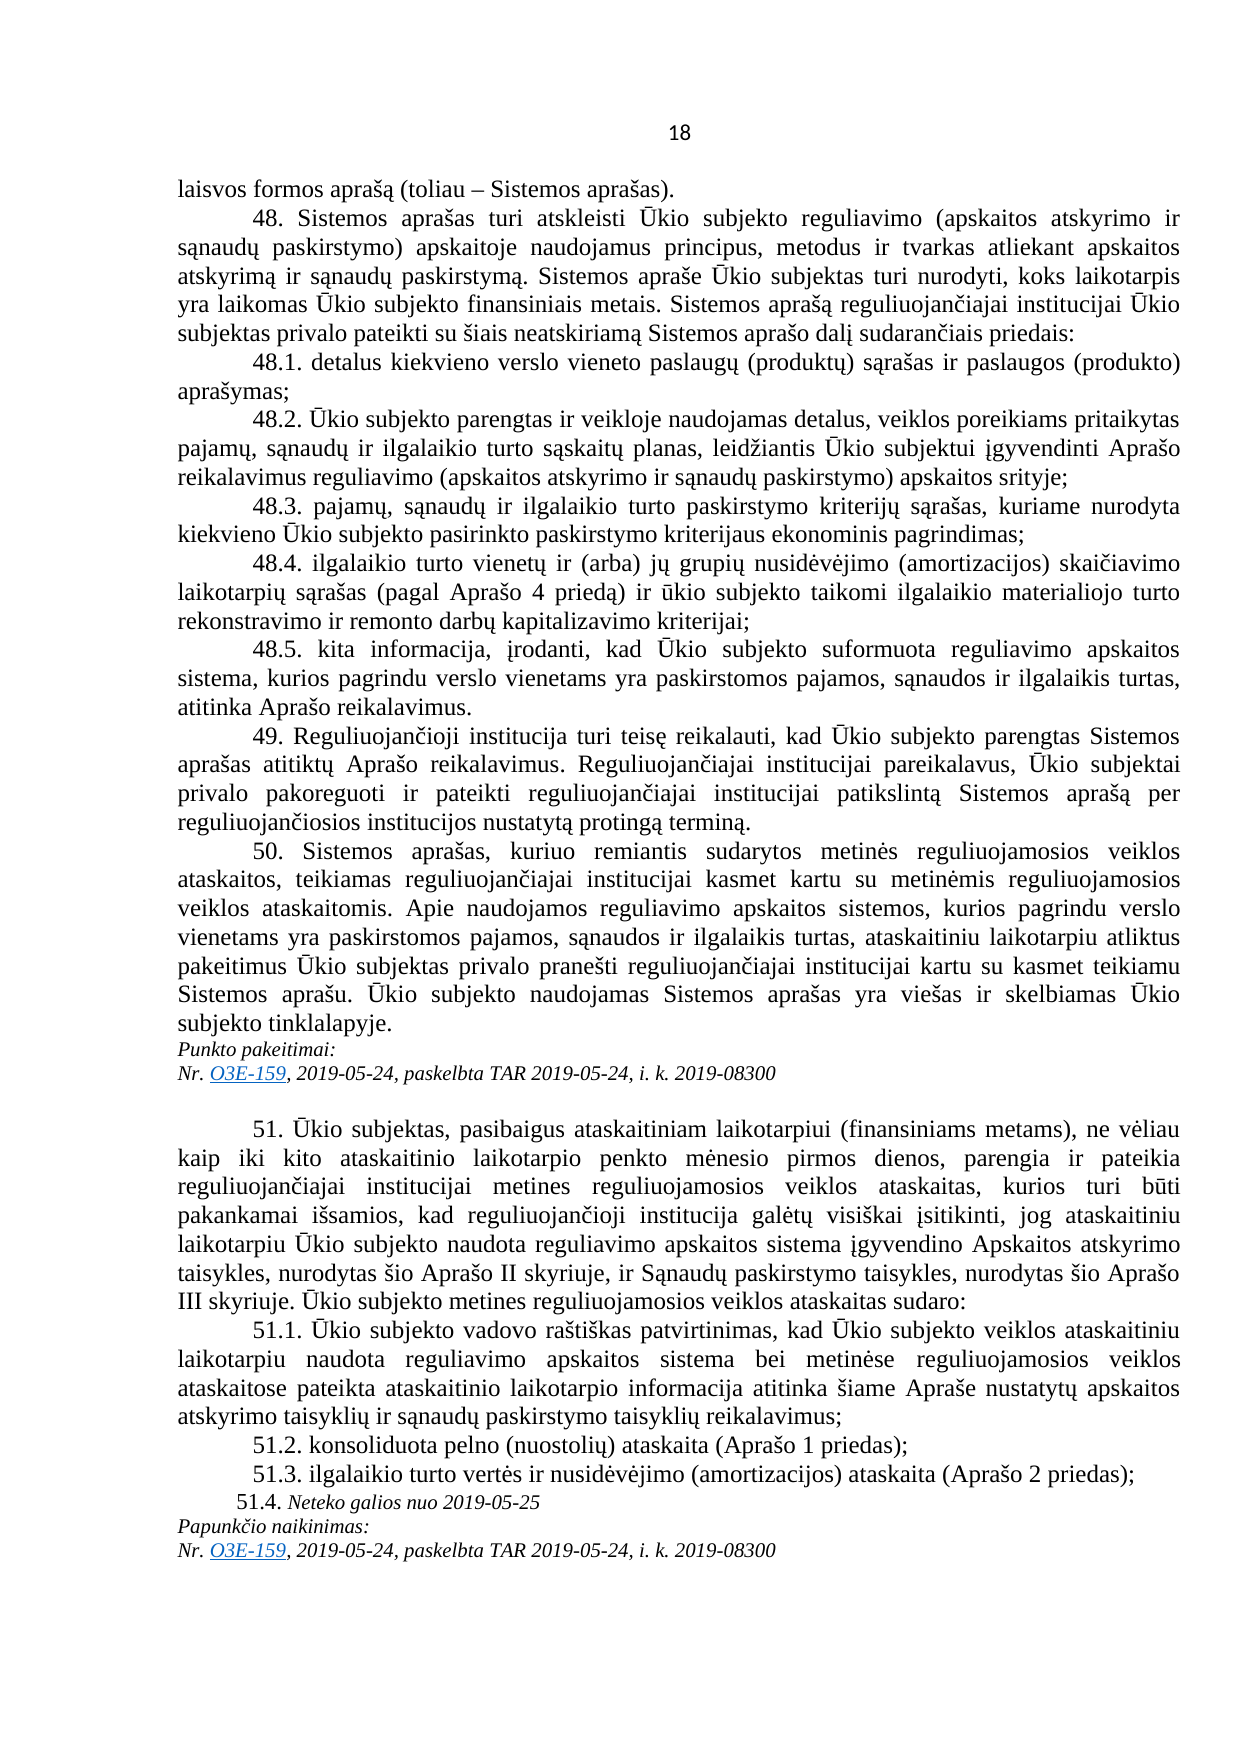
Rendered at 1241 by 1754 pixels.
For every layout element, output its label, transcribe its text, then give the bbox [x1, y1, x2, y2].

text 48.2. Ūkio subjekto parengtas ir veikloje naudojamas detalus, veiklos poreikiams pritaikytas pajamų, sąnaudų ir ilgalaikio turto sąskaitų planas, leidžiantis Ūkio subjektui įgyvendinti Aprašo reikalavimus reguliavimo (apskaitos atskyrimo ir sąnaudų paskirstymo) apskaitos srityje; [177, 404, 1181, 491]
text 48.5. kita informacija, įrodanti, kad Ūkio subjekto suformuota reguliavimo apskaitos sistema, kurios pagrindu verslo vienetams yra paskirstomos pajamos, sąnaudos ir ilgalaikis turtas, atitinka Aprašo reikalavimus. [177, 634, 1181, 721]
text 50. Sistemos aprašas, kuriuo remiantis sudarytos metinės reguliuojamosios veiklos ataskaitos, teikiamas reguliuojančiajai institucijai kasmet kartu su metinėmis reguliuojamosios veiklos ataskaitomis. Apie naudojamos reguliavimo apskaitos sistemos, kurios pagrindu verslo vienetams yra paskirstomos pajamos, sąnaudos ir ilgalaikis turtas, ataskaitiniu laikotarpiu atliktus pakeitimus Ūkio subjektas privalo pranešti reguliuojančiajai institucijai kartu su kasmet teikiamu Sistemos aprašu. Ūkio subjekto naudojamas Sistemos aprašas yra viešas ir skelbiamas Ūkio subjekto tinklalapyje. [177, 836, 1181, 1037]
text 51. Ūkio subjektas, pasibaigus ataskaitiniam laikotarpiui (finansiniams metams), ne vėliau kaip iki kito ataskaitinio laikotarpio penkto mėnesio pirmos dienos, parengia ir pateikia reguliuojančiajai institucijai metines reguliuojamosios veiklos ataskaitas, kurios turi būti pakankamai išsamios, kad reguliuojančioji institucija galėtų visiškai įsitikinti, jog ataskaitiniu laikotarpiu Ūkio subjekto naudota reguliavimo apskaitos sistema įgyvendino Apskaitos atskyrimo taisykles, nurodytas šio Aprašo II skyriuje, ir Sąnaudų paskirstymo taisykles, nurodytas šio Aprašo III skyriuje. Ūkio subjekto metines reguliuojamosios veiklos ataskaitas sudaro: [177, 1114, 1181, 1315]
text 48.1. detalus kiekvieno verslo vieneto paslaugų (produktų) sąrašas ir paslaugos (produkto) aprašymas; [177, 347, 1181, 404]
text 51.1. Ūkio subjekto vadovo raštiškas patvirtinimas, kad Ūkio subjekto veiklos ataskaitiniu laikotarpiu naudota reguliavimo apskaitos sistema bei metinėse reguliuojamosios veiklos ataskaitose pateikta ataskaitinio laikotarpio informacija atitinka šiame Apraše nustatytų apskaitos atskyrimo taisyklių ir sąnaudų paskirstymo taisyklių reikalavimus; [177, 1315, 1181, 1430]
text 49. Reguliuojančioji institucija turi teisę reikalauti, kad Ūkio subjekto parengtas Sistemos aprašas atitiktų Aprašo reikalavimus. Reguliuojančiajai institucijai pareikalavus, Ūkio subjektai privalo pakoreguoti ir pateikti reguliuojančiajai institucijai patikslintą Sistemos aprašą per reguliuojančiosios institucijos nustatytą protingą terminą. [177, 721, 1181, 836]
text Nr. O3E-159, 2019-05-24, paskelbta TAR 2019-05-24, i. k. 2019-08300 [177, 1538, 1181, 1562]
text Punkto pakeitimai: [177, 1037, 1181, 1061]
text Papunkčio naikinimas: [177, 1514, 1181, 1538]
text 51.4. Neteko galios nuo 2019-05-25 [177, 1488, 1181, 1514]
text 48. Sistemos aprašas turi atskleisti Ūkio subjekto reguliavimo (apskaitos atskyrimo ir sąnaudų paskirstymo) apskaitoje naudojamus principus, metodus ir tvarkas atliekant apskaitos atskyrimą ir sąnaudų paskirstymą. Sistemos apraše Ūkio subjektas turi nurodyti, koks laikotarpis yra laikomas Ūkio subjekto finansiniais metais. Sistemos aprašą reguliuojančiajai institucijai Ūkio subjektas privalo pateikti su šiais neatskiriamą Sistemos aprašo dalį sudarančiais priedais: [177, 203, 1181, 347]
text Nr. O3E-159, 2019-05-24, paskelbta TAR 2019-05-24, i. k. 2019-08300 [177, 1061, 1181, 1085]
text 48.3. pajamų, sąnaudų ir ilgalaikio turto paskirstymo kriterijų sąrašas, kuriame nurodyta kiekvieno Ūkio subjekto pasirinkto paskirstymo kriterijaus ekonominis pagrindimas; [177, 491, 1181, 548]
text laisvos formos aprašą (toliau – Sistemos aprašas). [177, 174, 1181, 203]
text 48.4. ilgalaikio turto vienetų ir (arba) jų grupių nusidėvėjimo (amortizacijos) skaičiavimo laikotarpių sąrašas (pagal Aprašo 4 priedą) ir ūkio subjekto taikomi ilgalaikio materialiojo turto rekonstravimo ir remonto darbų kapitalizavimo kriterijai; [177, 548, 1181, 634]
text 51.2. konsoliduota pelno (nuostolių) ataskaita (Aprašo 1 priedas); [177, 1430, 1181, 1459]
text 51.3. ilgalaikio turto vertės ir nusidėvėjimo (amortizacijos) ataskaita (Aprašo 2 priedas); [177, 1459, 1181, 1488]
